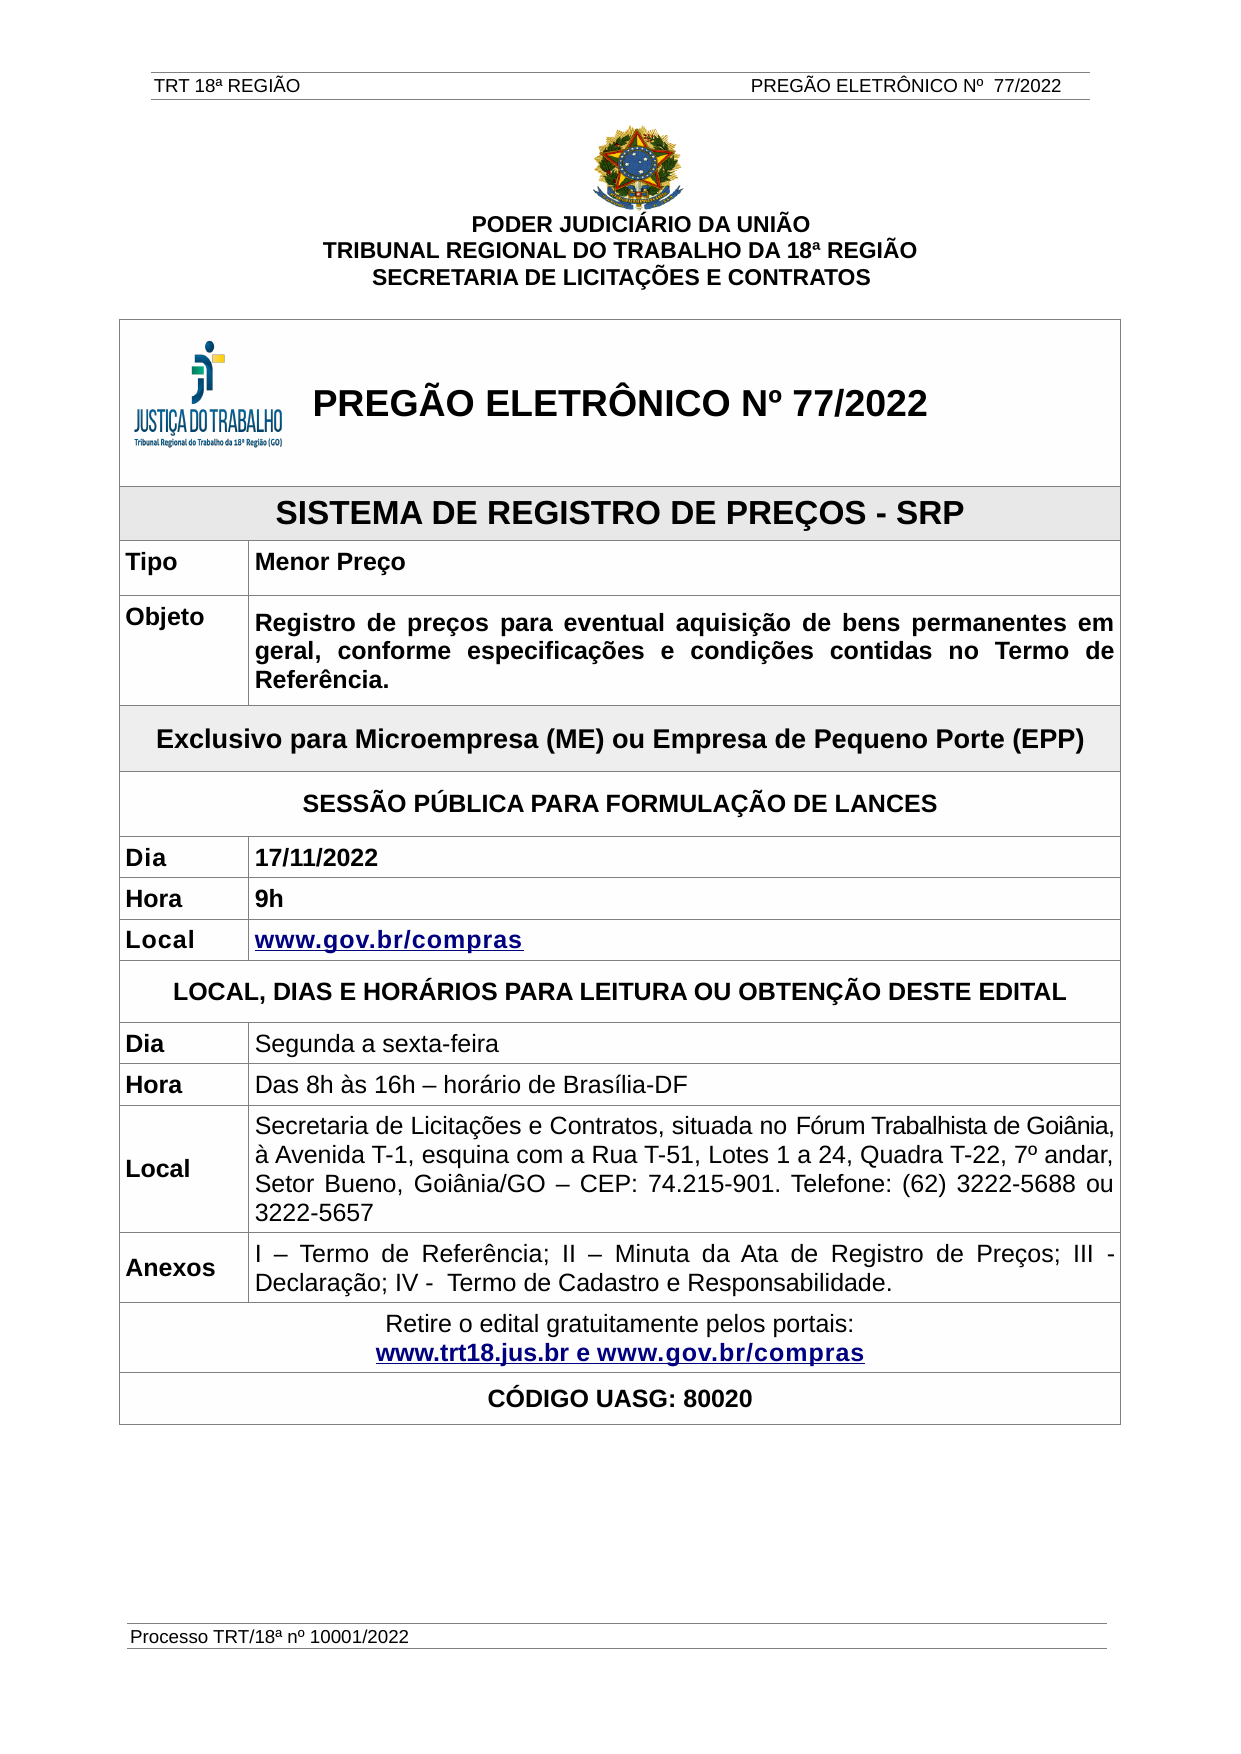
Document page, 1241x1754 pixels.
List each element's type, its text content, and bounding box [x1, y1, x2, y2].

table_cell Dia [120, 1023, 248, 1063]
table_cell Exclusivo para Microempresa (ME) ou Empresa de Pequeno Porte (EPP) [120, 706, 1120, 771]
table_cell Hora [120, 1064, 248, 1104]
table_cell Dia [120, 837, 248, 877]
table_cell Das 8h às 16h – horário de Brasília-DF [249, 1064, 1120, 1104]
table_cell I – Termo de Referência; II – Minuta da Ata de Registro de Preços; III - Declaração; IV - Termo de Cadastro e Responsabilidade. [249, 1233, 1120, 1302]
table_cell Menor Preço [249, 541, 1120, 595]
table_cell Anexos [120, 1233, 248, 1302]
table_cell Secretaria de Licitações e Contratos, situada no Fórum Trabalhista de Goiânia, à Avenida T-1, esquina com a Rua T-51, Lotes 1 a 24, Quadra T-22, 7º andar, Setor Bueno, Goiânia/GO – CEP: 74.215-901. Telefone: (62) 3222-5688 ou 3222-5657 [249, 1106, 1120, 1232]
table_cell Hora [120, 878, 248, 918]
picture [130, 337, 286, 451]
table_cell Local [120, 920, 248, 960]
text SECRETARIA DE LICITAÇÕES E CONTRATOS [121, 264, 1122, 290]
table_cell 17/11/2022 [249, 837, 1120, 877]
table_cell Objeto [120, 596, 248, 705]
table_cell Local [120, 1106, 248, 1232]
text TRIBUNAL REGIONAL DO TRABALHO DA 18ª REGIÃO [118, 237, 1122, 264]
table_cell Registro de preços para eventual aquisição de bens permanentes em geral, conforme especificações e condições contidas no Termo de Referência. [249, 596, 1120, 705]
text PODER JUDICIÁRIO DA UNIÃO [163, 211, 1119, 237]
table_cell Retire o edital gratuitamente pelos portais: www.trt18.jus.br e www.gov.br/compras [120, 1303, 1120, 1372]
table_cell CÓDIGO UASG: 80020 [120, 1373, 1120, 1424]
table_cell 9h [249, 878, 1120, 918]
table_cell SISTEMA DE REGISTRO DE PREÇOS - SRP [120, 487, 1120, 540]
table_cell Segunda a sexta-feira [249, 1023, 1120, 1063]
table_cell SESSÃO PÚBLICA PARA FORMULAÇÃO DE LANCES [120, 772, 1120, 836]
table_cell Tipo [120, 541, 248, 595]
table_cell www.gov.br/compras [249, 920, 1120, 960]
table_cell LOCAL, DIAS E HORÁRIOS PARA LEITURA OU OBTENÇÃO DESTE EDITAL [120, 961, 1120, 1022]
table_header PREGÃO ELETRÔNICO Nº 77/2022 [120, 320, 1120, 486]
